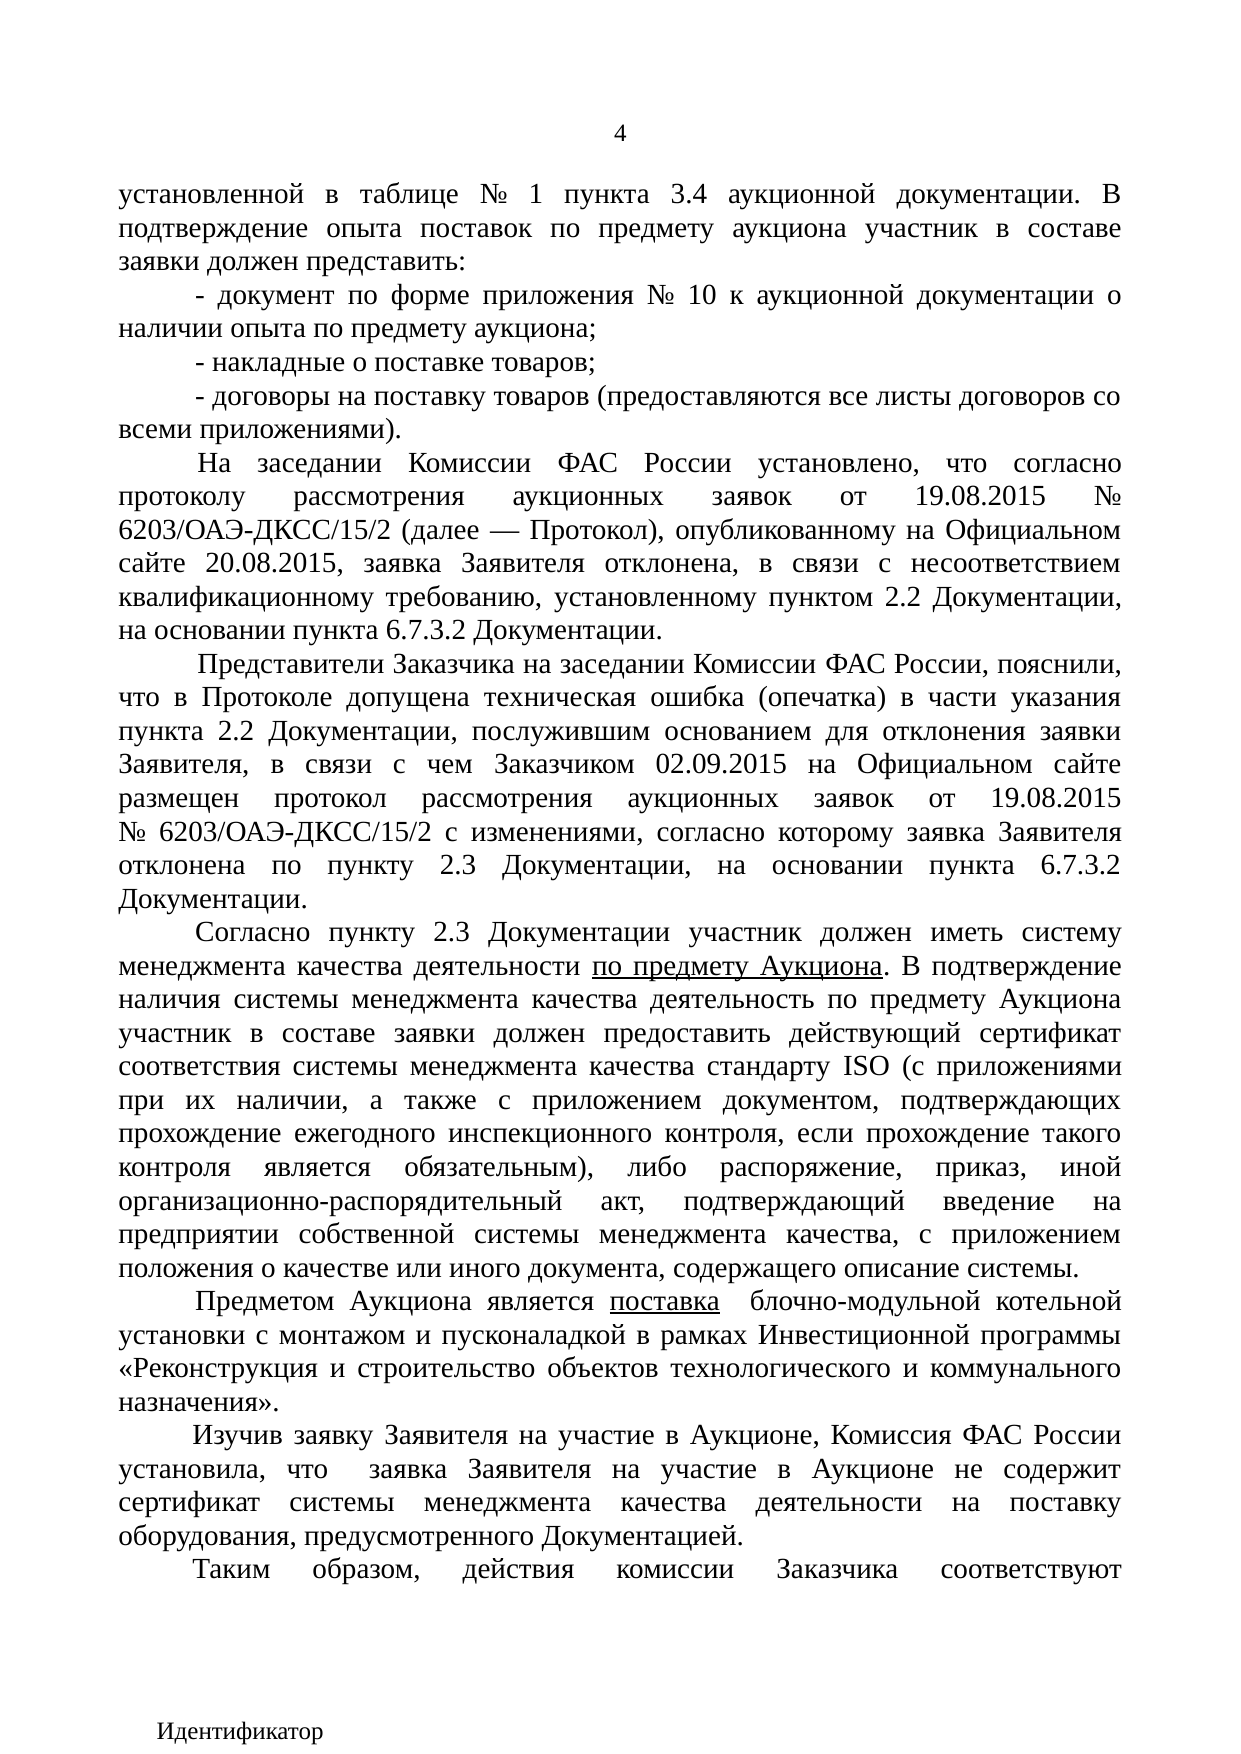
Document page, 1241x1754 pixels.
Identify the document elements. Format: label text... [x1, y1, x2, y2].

text - договоры на поставку товаров (предоставляются все листы договоров со всеми приложениями). [118, 378, 1122, 445]
text установленной в таблице № 1 пункта 3.4 аукционной документации. В подтверждение опыта поставок по предмету аукциона участник в составе заявки должен представить: [118, 176, 1122, 277]
text - накладные о поставке товаров; [118, 344, 1122, 378]
text На заседании Комиссии ФАС России установлено, что согласно протоколу рассмотрения аукционных заявок от 19.08.2015 № 6203/ОАЭ-ДКСС/15/2 (далее — Протокол), опубликованному на Официальном сайте 20.08.2015, заявка Заявителя отклонена, в связи с несоответствием квалификационному требованию, установленному пунктом 2.2 Документации, на основании пункта 6.7.3.2 Документации. [118, 445, 1122, 646]
text - документ по форме приложения № 10 к аукционной документации о наличии опыта по предмету аукциона; [118, 277, 1122, 344]
text Предметом Аукциона является поставка блочно-модульной котельной установки с монтажом и пусконаладкой в рамках Инвестиционной программы «Реконструкция и строительство объектов технологического и коммунального назначения». [118, 1283, 1122, 1417]
text Согласно пункту 2.3 Документации участник должен иметь систему менеджмента качества деятельности по предмету Аукциона. В подтверждение наличия системы менеджмента качества деятельность по предмету Аукциона участник в составе заявки должен предоставить действующий сертификат соответствия системы менеджмента качества стандарту ISO (с приложениями при их наличии, а также с приложением документом, подтверждающих прохождение ежегодного инспекционного контроля, если прохождение такого контроля является обязательным), либо распоряжение, приказ, иной организационно-распорядительный акт, подтверждающий введение на предприятии собственной системы менеджмента качества, с приложением положения о качестве или иного документа, содержащего описание системы. [118, 914, 1122, 1283]
text Представители Заказчика на заседании Комиссии ФАС России, пояснили, что в Протоколе допущена техническая ошибка (опечатка) в части указания пункта 2.2 Документации, послужившим основанием для отклонения заявки Заявителя, в связи с чем Заказчиком 02.09.2015 на Официальном сайте размещен протокол рассмотрения аукционных заявок от 19.08.2015 № 6203/ОАЭ-ДКСС/15/2 с изменениями, согласно которому заявка Заявителя отклонена по пункту 2.3 Документации, на основании пункта 6.7.3.2 Документации. [118, 646, 1122, 914]
text Изучив заявку Заявителя на участие в Аукционе, Комиссия ФАС России установила, что заявка Заявителя на участие в Аукционе не содержит сертификат системы менеджмента качества деятельности на поставку оборудования, предусмотренного Документацией. [118, 1417, 1122, 1552]
text Таким образом, действия комиссии Заказчика соответствуют [118, 1552, 1122, 1585]
